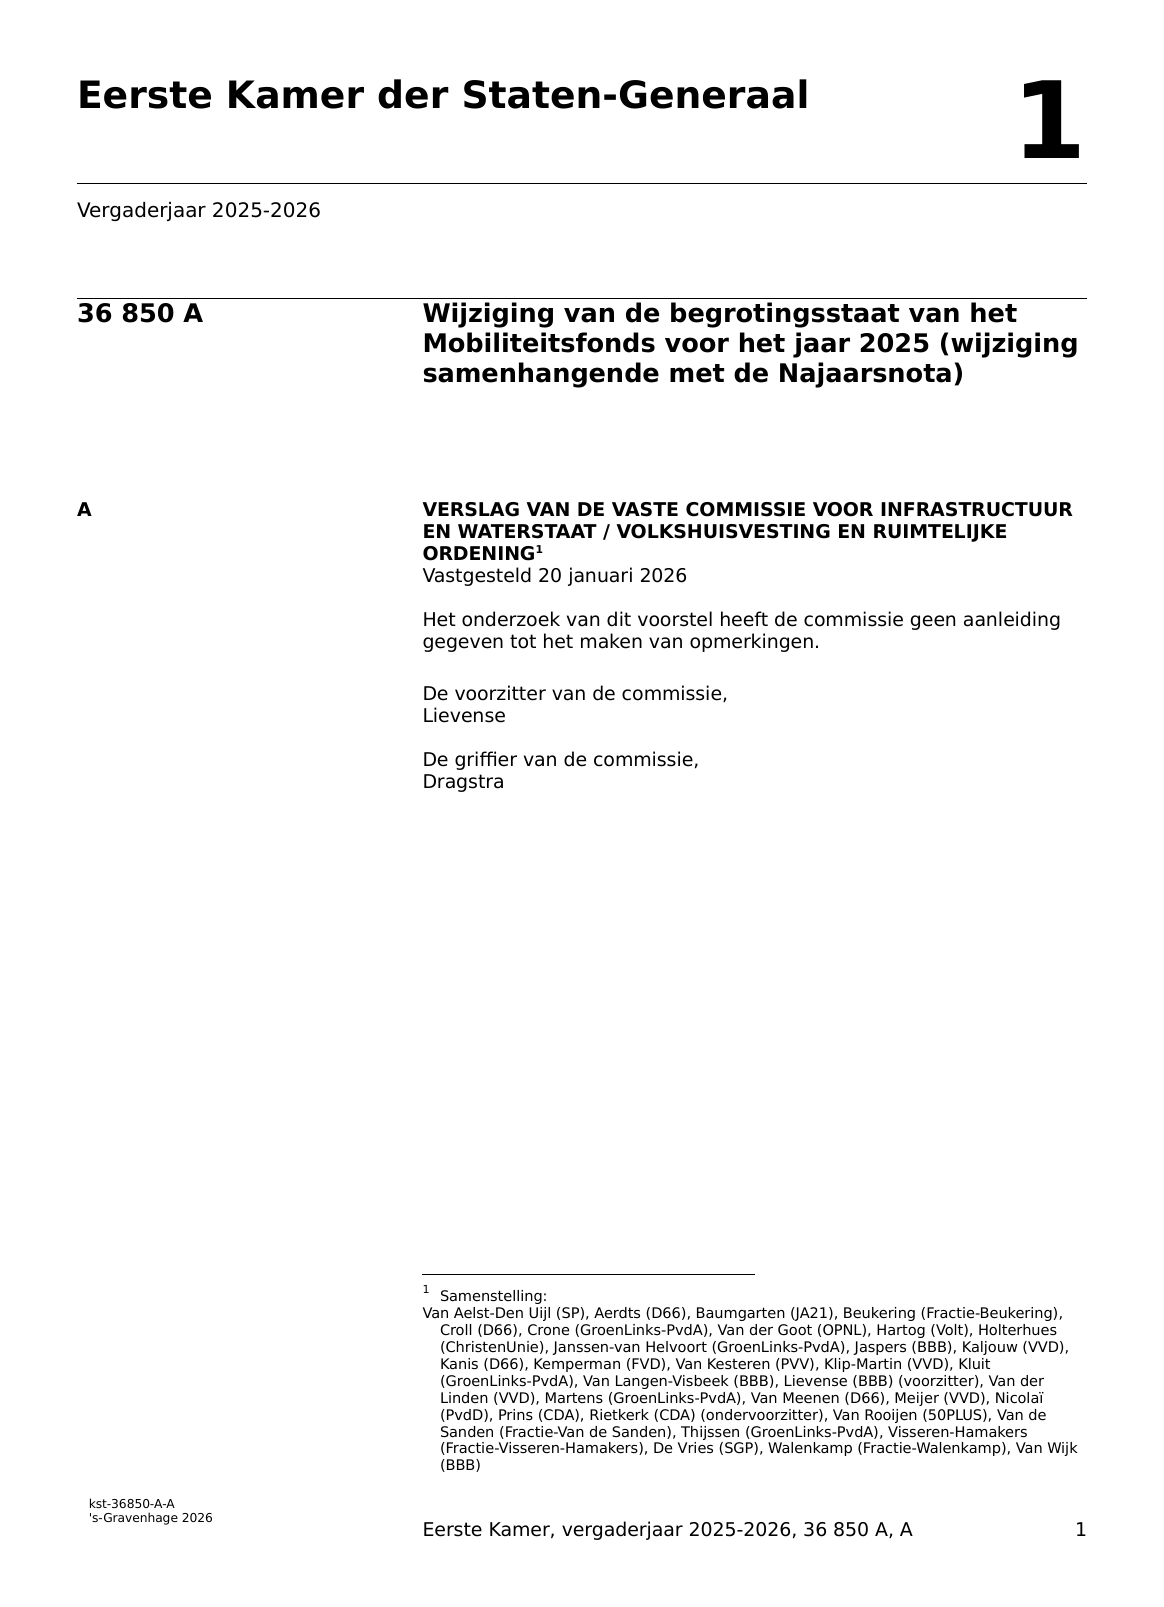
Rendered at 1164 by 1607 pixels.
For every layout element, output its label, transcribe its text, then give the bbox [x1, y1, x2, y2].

text kst-36850-A-A [88, 1497, 323, 1511]
text 's-Gravenhage 2026 [88, 1511, 323, 1525]
text Van Aelst-Den Uijl (SP), Aerdts (D66), Baumgarten (JA21), Beukering (Fractie-Beukering), Croll (D66), Crone (GroenLinks-PvdA), Van der Goot (OPNL), Hartog (Volt), Holterhues (ChristenUnie), Janssen-van Helvoort (GroenLinks-PvdA), Jaspers (BBB), Kaljouw (VVD), Kanis (D66), Kemperman (FVD), Van Kesteren (PVV), Klip-Martin (VVD), Kluit (GroenLinks-PvdA), Van Langen-Visbeek (BBB), Lievense (BBB) (voorzitter), Van der Linden (VVD), Martens (GroenLinks-PvdA), Van Meenen (D66), Meijer (VVD), Nicolaï (PvdD), Prins (CDA), Rietkerk (CDA) (ondervoorzitter), Van Rooijen (50PLUS), Van de Sanden (Fractie-Van de Sanden), Thijssen (GroenLinks-PvdA), Visseren-Hamakers (Fractie-Visseren-Hamakers), De Vries (SGP), Walenkamp (Fractie-Walenkamp), Van Wijk (BBB) [422, 1306, 1087, 1474]
table_header 1 [886, 59, 1087, 183]
text Het onderzoek van dit voorstel heeft de commissie geen aanleiding gegeven tot het maken van opmerkingen. [422, 609, 1087, 653]
text Vastgesteld 20 januari 2026 [422, 565, 1087, 587]
table_cell Vergaderjaar 2025-2026 [77, 184, 1087, 298]
subtitle A VERSLAG VAN DE VASTE COMMISSIE VOOR INFRASTRUCTUUR EN WATERSTAAT / VOLKSHUISVESTING EN RUIMTELIJKE ORDENING [77, 499, 1087, 565]
text Samenstelling: [422, 1283, 1087, 1306]
subtitle 36 850 A Wijziging van de begrotingsstaat van het Mobiliteitsfonds voor het jaar 2025 (wijziging samenhangende met de Najaarsnota) [77, 299, 1087, 388]
table_header Eerste Kamer der Staten-Generaal [77, 59, 886, 183]
text De voorzitter van de commissie, Lievense [422, 683, 1087, 727]
text De griffier van de commissie, Dragstra [422, 749, 1087, 793]
